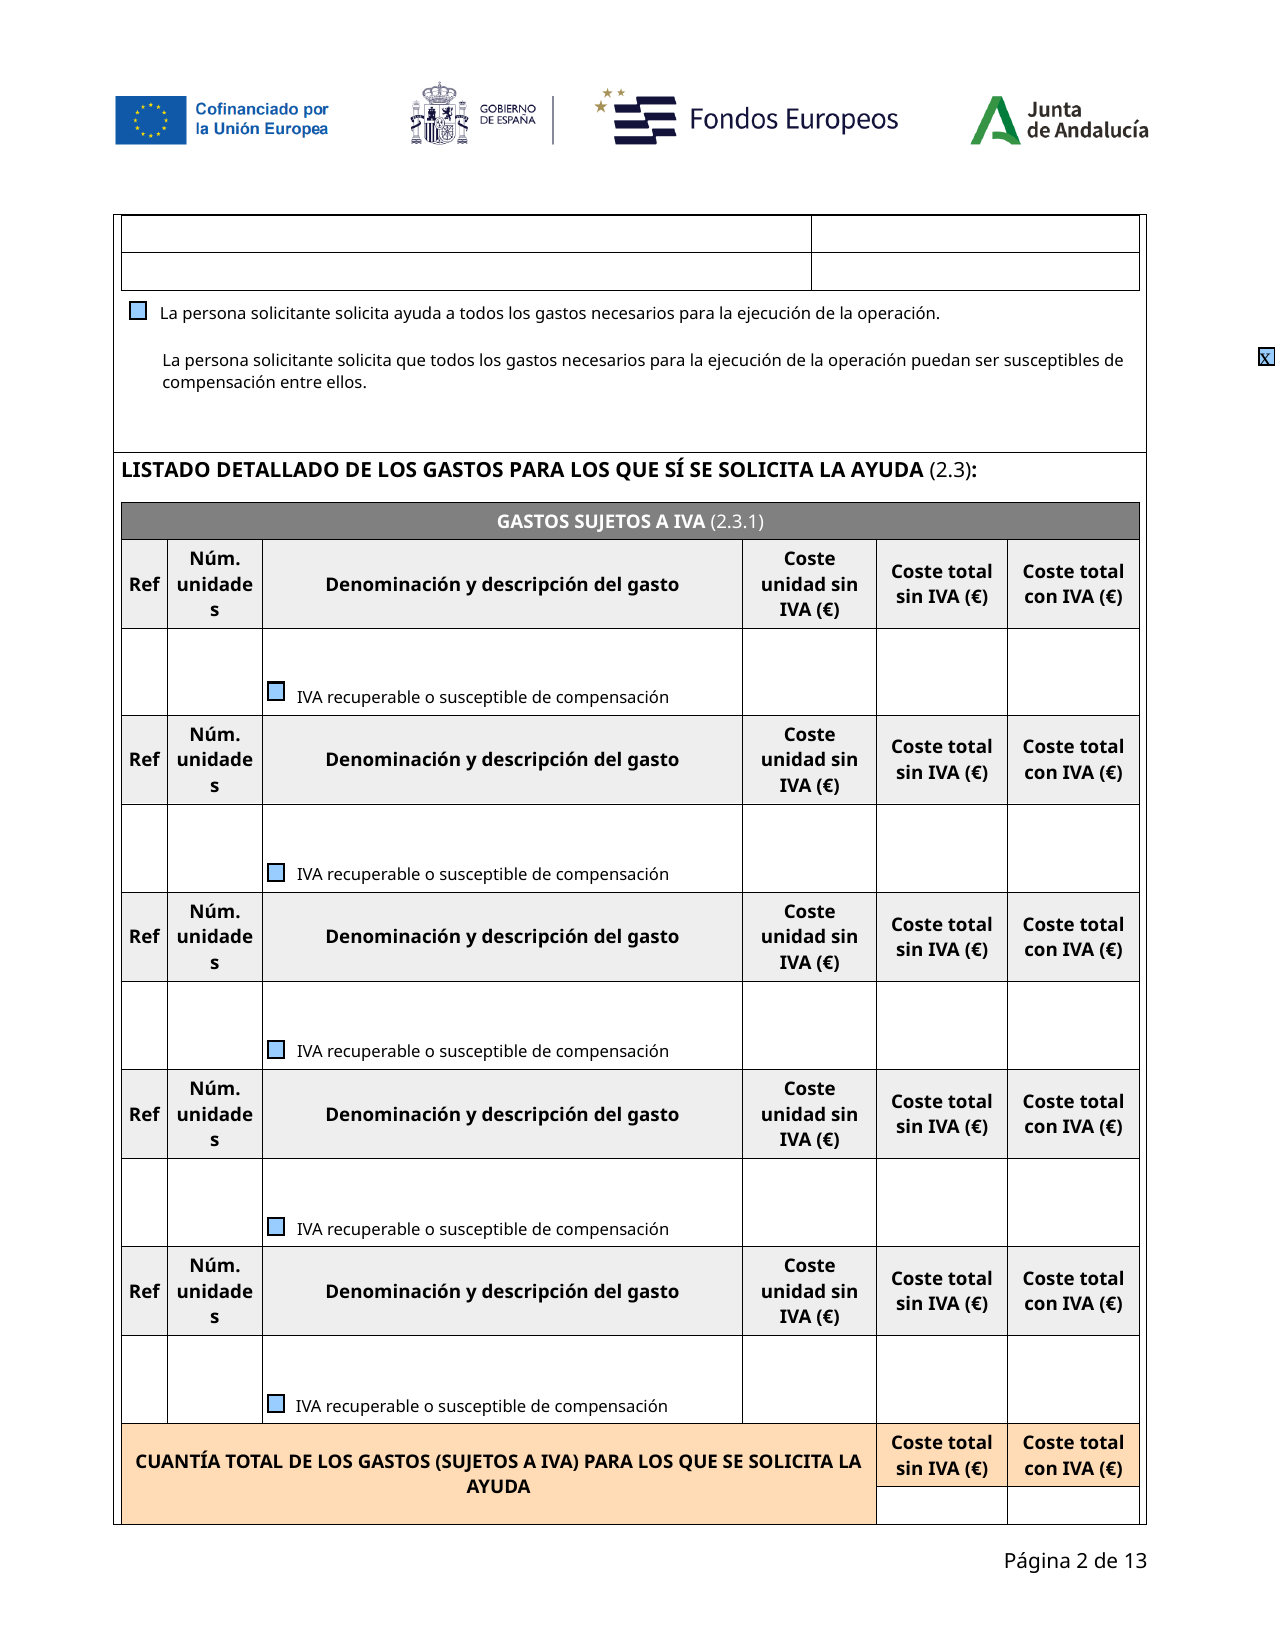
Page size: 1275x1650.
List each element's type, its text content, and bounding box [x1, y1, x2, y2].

table_cell [743, 982, 876, 1069]
table_cell LISTADO DETALLADO DE LOS GASTOS PARA LOS QUE SÍ SE SOLICITA LA AYUDA (2.3): [114, 453, 1146, 1524]
table_cell [812, 216, 1139, 252]
table_cell IVA recuperable o susceptible de compensación [263, 629, 742, 715]
table_cell [743, 805, 876, 892]
table_cell [168, 629, 262, 715]
table_cell [122, 805, 167, 892]
table_cell [122, 1159, 167, 1246]
table_cell [877, 982, 1007, 1069]
table_cell Coste unidad sin IVA (€) [743, 893, 876, 981]
table_cell [743, 1159, 876, 1246]
table_cell Denominación y descripción del gasto [263, 716, 742, 803]
table_cell [168, 805, 262, 892]
table_cell Coste total con IVA (€) [1008, 893, 1139, 981]
table_cell [877, 1336, 1007, 1423]
table_cell Coste total con IVA (€) [1008, 1247, 1139, 1335]
table_cell Coste total sin IVA (€) [877, 893, 1007, 981]
table_cell [122, 216, 811, 252]
table_cell Coste unidad sin IVA (€) [743, 540, 876, 628]
table_cell [1008, 1487, 1139, 1524]
table_cell IVA recuperable o susceptible de compensación [263, 982, 742, 1069]
table_cell Denominación y descripción del gasto [263, 1247, 742, 1335]
table_cell Denominación y descripción del gasto [263, 1070, 742, 1158]
table_cell [1008, 629, 1139, 715]
table_cell [812, 253, 1139, 290]
table_cell [1008, 805, 1139, 892]
table_cell Denominación y descripción del gasto [263, 893, 742, 981]
table_cell Coste total sin IVA (€) [877, 1424, 1007, 1486]
table_cell [877, 1487, 1007, 1524]
table_cell Núm. unidades [168, 893, 262, 981]
table_cell La persona solicitante solicita ayuda a todos los gastos necesarios para la ejecución de la operación. La persona solicitante solicita que todos los gastos necesarios para la ejecución de la operación puedan ser susceptibles de compensación entre ellos. [114, 215, 1146, 452]
table_cell IVA recuperable o susceptible de compensación [263, 1159, 742, 1246]
table_cell [168, 1159, 262, 1246]
table_cell Núm. unidades [168, 716, 262, 803]
table_cell Coste total sin IVA (€) [877, 540, 1007, 628]
table_cell [877, 1159, 1007, 1246]
table_cell [122, 629, 167, 715]
table_cell Coste total con IVA (€) [1008, 540, 1139, 628]
table_cell CUANTÍA TOTAL DE LOS GASTOS (SUJETOS A IVA) PARA LOS QUE SE SOLICITA LA AYUDA [122, 1424, 876, 1524]
table_cell [168, 1336, 262, 1423]
table_cell Coste unidad sin IVA (€) [743, 716, 876, 803]
table_cell [122, 253, 811, 290]
table_cell Núm. unidades [168, 1247, 262, 1335]
table_cell Coste total sin IVA (€) [877, 716, 1007, 803]
table_cell [1008, 1336, 1139, 1423]
table_cell Coste total con IVA (€) [1008, 1070, 1139, 1158]
table_header GASTOS SUJETOS A IVA (2.3.1) [122, 503, 1139, 539]
table_cell Coste total sin IVA (€) [877, 1247, 1007, 1335]
table_cell Coste total con IVA (€) [1008, 1424, 1139, 1486]
table_cell Coste total sin IVA (€) [877, 1070, 1007, 1158]
table_cell IVA recuperable o susceptible de compensación [263, 805, 742, 892]
table_cell [877, 629, 1007, 715]
table_cell [743, 629, 876, 715]
table_cell Ref [122, 716, 167, 803]
table_cell [877, 805, 1007, 892]
table_cell [1008, 982, 1139, 1069]
table_cell Coste total con IVA (€) [1008, 716, 1139, 803]
table_cell Núm. unidades [168, 1070, 262, 1158]
table_cell [122, 1336, 167, 1423]
table_cell Ref [122, 1247, 167, 1335]
table_cell [1008, 1159, 1139, 1246]
table_cell Ref [122, 1070, 167, 1158]
table_cell [122, 982, 167, 1069]
table_cell IVA recuperable o susceptible de compensación [263, 1336, 742, 1423]
table_cell Coste unidad sin IVA (€) [743, 1247, 876, 1335]
table_cell Núm. unidades [168, 540, 262, 628]
table_cell [168, 982, 262, 1069]
table_cell Ref [122, 893, 167, 981]
table_cell [743, 1336, 876, 1423]
table_cell Denominación y descripción del gasto [263, 540, 742, 628]
table_cell Ref [122, 540, 167, 628]
table_cell Coste unidad sin IVA (€) [743, 1070, 876, 1158]
